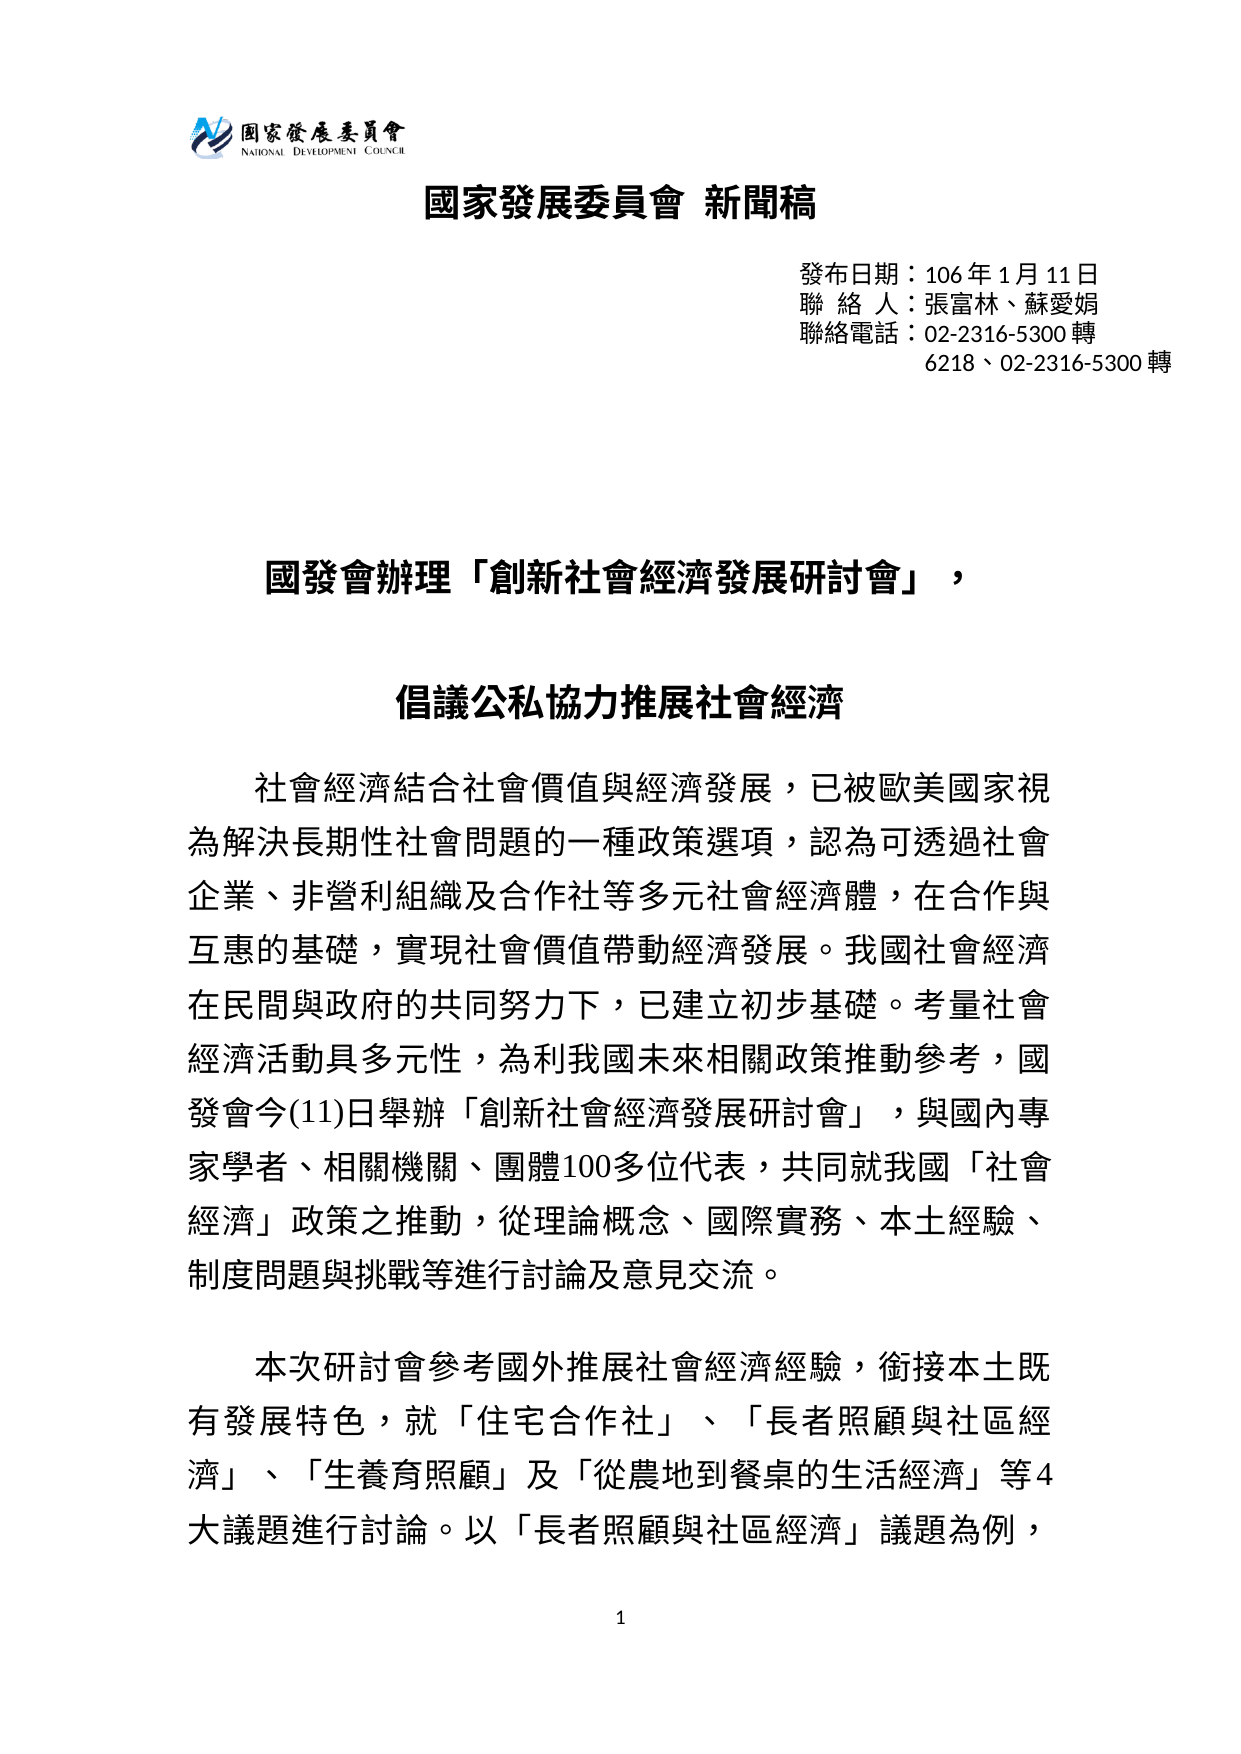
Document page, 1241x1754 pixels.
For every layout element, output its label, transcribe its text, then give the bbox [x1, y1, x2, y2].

text 國發會辦理「創新社會經濟發展研討會」， [187, 534, 1053, 596]
text 國家發展委員會 新聞稿 [187, 159, 1053, 221]
text 倡議公私協力推展社會經濟 [187, 659, 1053, 721]
text 社會經濟結合社會價值與經濟發展，已被歐美國家視為解決長期性社會問題的一種政策選項，認為可透過社會企業、非營利組織及合作社等多元社會經濟體，在合作與互惠的基礎，實現社會價值帶動經濟發展。我國社會經濟在民間與政府的共同努力下，已建立初步基礎。考量社會經濟活動具多元性，為利我國未來相關政策推動參考，國發會今(11)日舉辦「創新社會經濟發展研討會」，與國內專家學者、相關機關、團體100多位代表，共同就我國「社會經濟」政策之推動，從理論概念、國際實務、本土經驗、制度問題與挑戰等進行討論及意見交流。 [187, 759, 1053, 1300]
text 本次研討會參考國外推展社會經濟經驗，銜接本土既有發展特色，就「住宅合作社」、「長者照顧與社區經濟」、「生養育照顧」及「從農地到餐桌的生活經濟」等4大議題進行討論。以「長者照顧與社區經濟」議題為例， [187, 1338, 1053, 1554]
text 聯 絡 人：張富林、蘇愛娟 [799, 290, 1182, 319]
text 發布日期：106年1月11日 [799, 261, 1182, 290]
text 聯絡電話：02-2316-5300轉6218、02-2316-5300轉6261 [799, 319, 1182, 383]
text [921, 101, 1053, 158]
